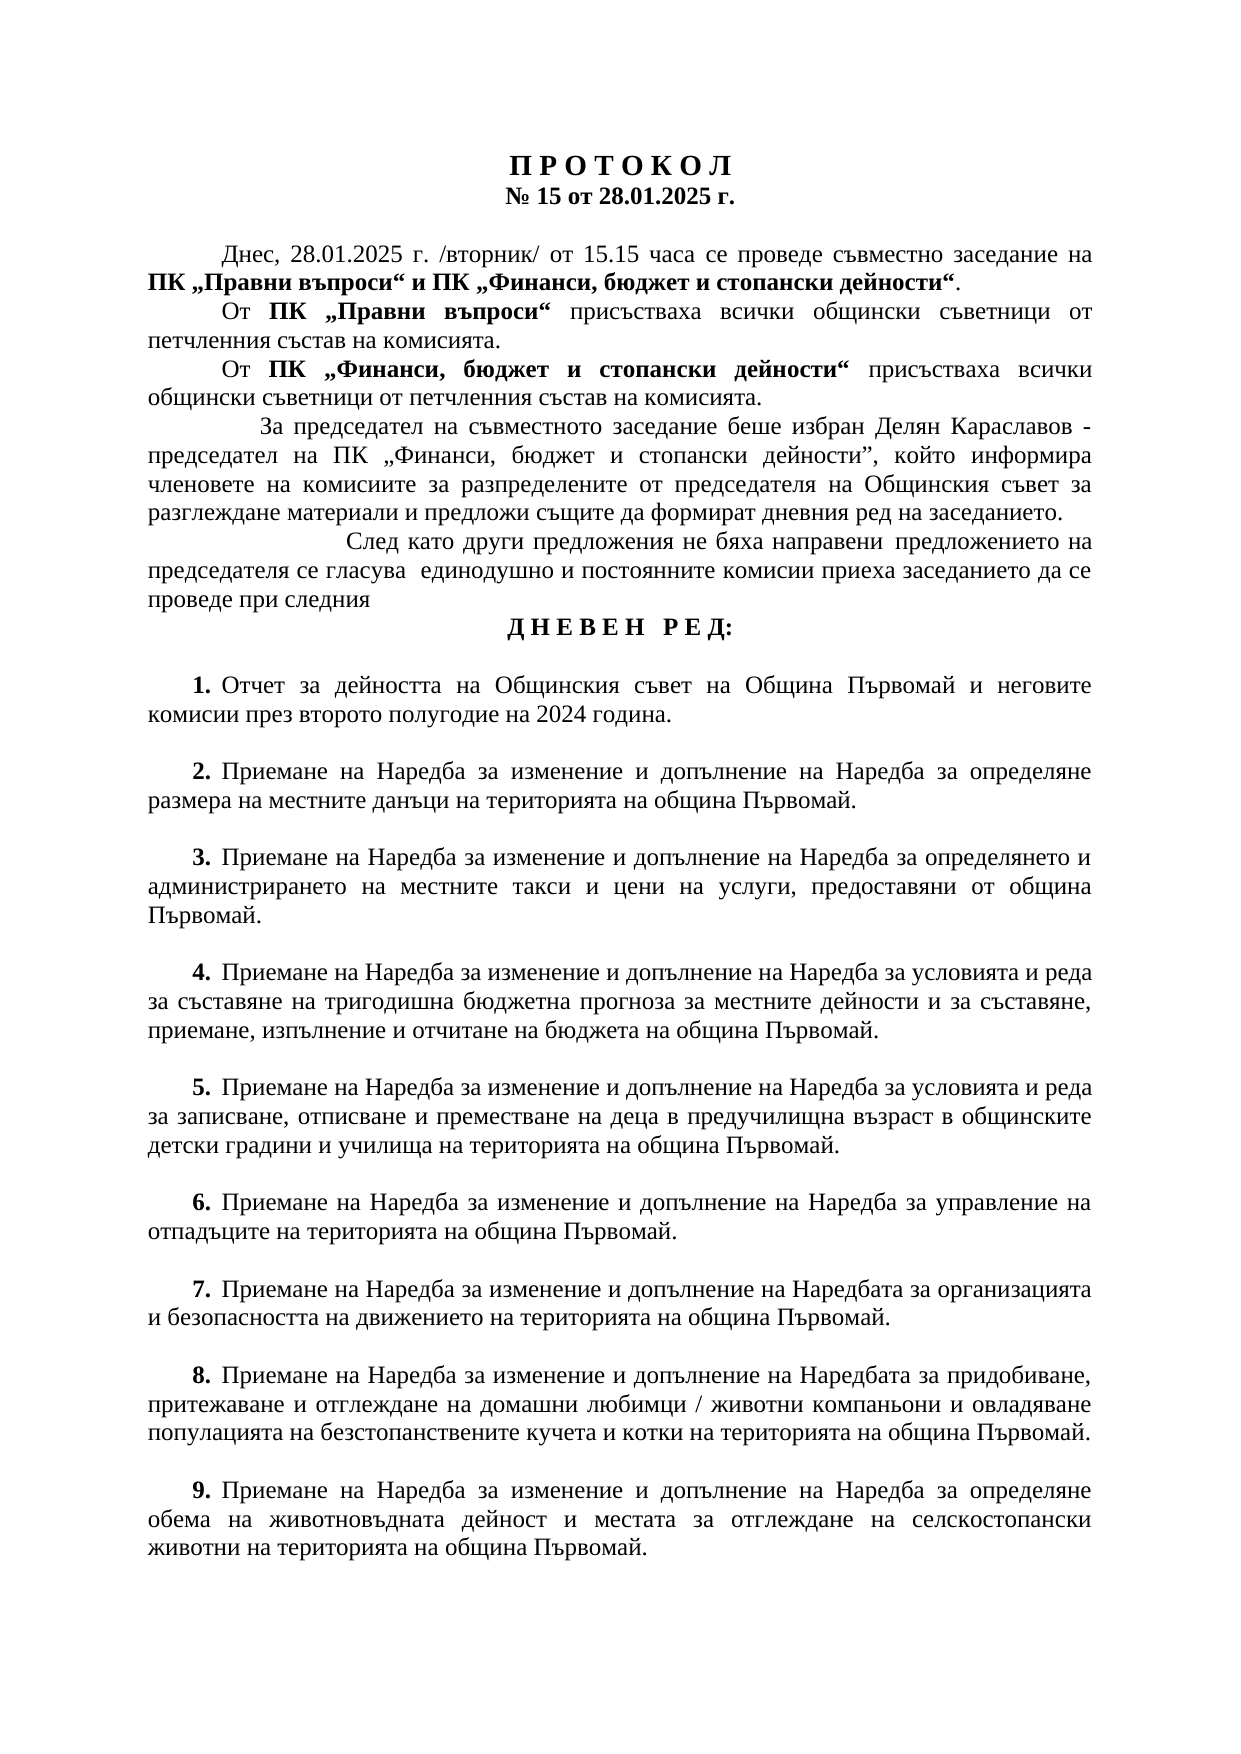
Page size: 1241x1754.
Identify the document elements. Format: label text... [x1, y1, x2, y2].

text След като други предложения не бяха направени предложението на председателя се гласува единодушно и постоянните комисии приеха заседанието да се проведе при следния [148, 526, 1093, 612]
text Д Н Е В Е Н Р Е Д: [148, 612, 1093, 641]
list Приемане на Наредба за изменение и допълнение на Наредба за определяне размера на местните данъци на територията на община Първомай. [148, 756, 1093, 814]
list Приемане на Наредба за изменение и допълнение на Наредба за условията и реда за съставяне на тригодишна бюджетна прогноза за местните дейности и за съставяне, приемане, изпълнение и отчитане на бюджета на община Първомай. [148, 957, 1093, 1044]
list Приемане на Наредба за изменение и допълнение на Наредбата за организацията и безопасността на движението на територията на община Първомай. [148, 1274, 1093, 1331]
list Отчет за дейността на Общинския съвет на Община Първомай и неговите комисии през второто полугодие на 2024 година. [148, 670, 1093, 727]
text № 15 от 28.01.2025 г. [148, 181, 1093, 210]
list Приемане на Наредба за изменение и допълнение на Наредба за управление на отпадъците на територията на община Първомай. [148, 1187, 1093, 1245]
list Приемане на Наредба за изменение и допълнение на Наредба за определянето и администрирането на местните такси и цени на услуги, предоставяни от община Първомай. [148, 842, 1093, 929]
text Днес, 28.01.2025 г. /вторник/ от 15.15 часа се проведе съвместно заседание на ПК „Правни въпроси“ и ПК „Финанси, бюджет и стопански дейности“. [148, 239, 1093, 296]
text П Р О Т О К О Л [148, 148, 1093, 181]
text От ПК „Правни въпроси“ присъстваха всички общински съветници от петчленния състав на комисията. [148, 296, 1093, 354]
text От ПК „Финанси, бюджет и стопански дейности“ присъстваха всички общински съветници от петчленния състав на комисията. [148, 354, 1093, 411]
text За председател на съвместното заседание беше избран Делян Караславов - председател на ПК „Финанси, бюджет и стопански дейности”, който информира членовете на комисиите за разпределените от председателя на Общинския съвет за разглеждане материали и предложи същите да формират дневния ред на заседанието. [148, 411, 1093, 526]
list Приемане на Наредба за изменение и допълнение на Наредба за определяне обема на животновъдната дейност и местата за отглеждане на селскостопански животни на територията на община Първомай. [148, 1475, 1093, 1561]
list Приемане на Наредба за изменение и допълнение на Наредба за условията и реда за записване, отписване и преместване на деца в предучилищна възраст в общинските детски градини и училища на територията на община Първомай. [148, 1072, 1093, 1159]
list Приемане на Наредба за изменение и допълнение на Наредбата за придобиване, притежаване и отглеждане на домашни любимци / животни компаньони и овладяване популацията на безстопанствените кучета и котки на територията на община Първомай. [148, 1360, 1093, 1446]
